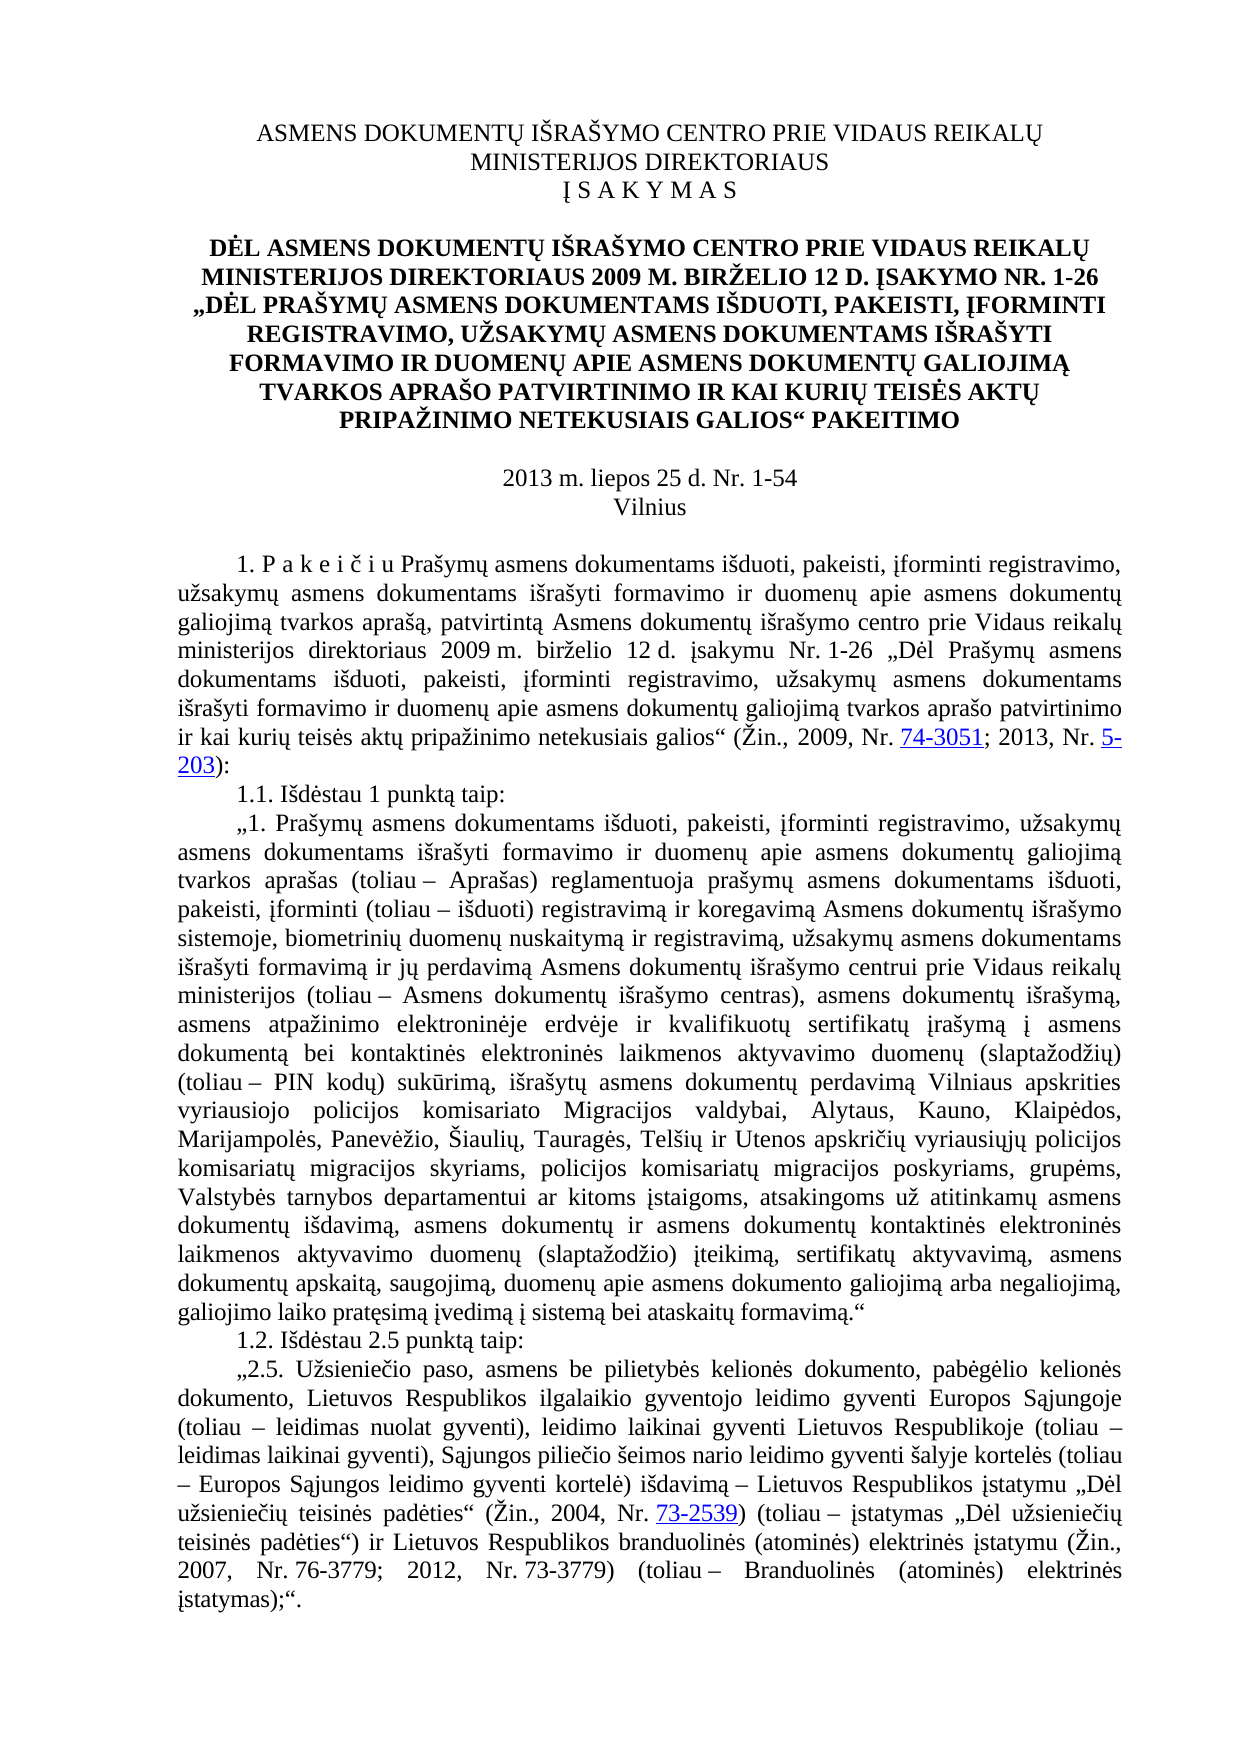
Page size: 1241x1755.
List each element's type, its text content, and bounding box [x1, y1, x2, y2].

text Į S A K Y M A S [177, 176, 1122, 204]
text ASMENS DOKUMENTŲ IŠRAŠYMO CENTRO PRIE VIDAUS REIKALŲ MINISTERIJOS DIREKTORIAUS [177, 118, 1122, 176]
text Vilnius [177, 492, 1122, 521]
text 1. P a k e i č i u Prašymų asmens dokumentams išduoti, pakeisti, įforminti registravimo, užsakymų asmens dokumentams išrašyti formavimo ir duomenų apie asmens dokumentų galiojimą tvarkos aprašą, patvirtintą Asmens dokumentų išrašymo centro prie Vidaus reikalų ministerijos direktoriaus 2009 m. birželio 12 d. įsakymu Nr. 1-26 „Dėl Prašymų asmens dokumentams išduoti, pakeisti, įforminti registravimo, užsakymų asmens dokumentams išrašyti formavimo ir duomenų apie asmens dokumentų galiojimą tvarkos aprašo patvirtinimo ir kai kurių teisės aktų pripažinimo netekusiais galios“ (Žin., 2009, Nr. 74-3051; 2013, Nr. 5-203): [177, 549, 1122, 779]
text „1. Prašymų asmens dokumentams išduoti, pakeisti, įforminti registravimo, užsakymų asmens dokumentams išrašyti formavimo ir duomenų apie asmens dokumentų galiojimą tvarkos aprašas (toliau – Aprašas) reglamentuoja prašymų asmens dokumentams išduoti, pakeisti, įforminti (toliau – išduoti) registravimą ir koregavimą Asmens dokumentų išrašymo sistemoje, biometrinių duomenų nuskaitymą ir registravimą, užsakymų asmens dokumentams išrašyti formavimą ir jų perdavimą Asmens dokumentų išrašymo centrui prie Vidaus reikalų ministerijos (toliau – Asmens dokumentų išrašymo centras), asmens dokumentų išrašymą, asmens atpažinimo elektroninėje erdvėje ir kvalifikuotų sertifikatų įrašymą į asmens dokumentą bei kontaktinės elektroninės laikmenos aktyvavimo duomenų (slaptažodžių) (toliau – PIN kodų) sukūrimą, išrašytų asmens dokumentų perdavimą Vilniaus apskrities vyriausiojo policijos komisariato Migracijos valdybai, Alytaus, Kauno, Klaipėdos, Marijampolės, Panevėžio, Šiaulių, Tauragės, Telšių ir Utenos apskričių vyriausiųjų policijos komisariatų migracijos skyriams, policijos komisariatų migracijos poskyriams, grupėms, Valstybės tarnybos departamentui ar kitoms įstaigoms, atsakingoms už atitinkamų asmens dokumentų išdavimą, asmens dokumentų ir asmens dokumentų kontaktinės elektroninės laikmenos aktyvavimo duomenų (slaptažodžio) įteikimą, sertifikatų aktyvavimą, asmens dokumentų apskaitą, saugojimą, duomenų apie asmens dokumento galiojimą arba negaliojimą, galiojimo laiko pratęsimą įvedimą į sistemą bei ataskaitų formavimą.“ [177, 808, 1122, 1326]
text DĖL ASMENS DOKUMENTŲ IŠRAŠYMO CENTRO PRIE VIDAUS REIKALŲ MINISTERIJOS DIREKTORIAUS 2009 m. BIRŽELIO 12 d. ĮSAKYMO Nr. 1-26 „DĖL PRAŠYMŲ ASMENS DOKUMENTAMS IŠDUOTI, PAKEISTI, ĮFORMINTI REGISTRAVIMO, UŽSAKYMŲ ASMENS DOKUMENTAMS IŠRAŠYTI FORMAVIMO IR DUOMENŲ APIE ASMENS DOKUMENTŲ GALIOJIMĄ TVARKOS APRAŠO PATVIRTINIMO IR KAI KURIŲ TEISĖS AKTŲ PRIPAŽINIMO NETEKUSIAIS GALIOS“ PAKEITIMO [177, 233, 1122, 434]
text 1.1. Išdėstau 1 punktą taip: [177, 779, 1122, 808]
text 2013 m. liepos 25 d. Nr. 1-54 [177, 463, 1122, 492]
text „2.5. Užsieniečio paso, asmens be pilietybės kelionės dokumento, pabėgėlio kelionės dokumento, Lietuvos Respublikos ilgalaikio gyventojo leidimo gyventi Europos Sąjungoje (toliau – leidimas nuolat gyventi), leidimo laikinai gyventi Lietuvos Respublikoje (toliau – leidimas laikinai gyventi), Sąjungos piliečio šeimos nario leidimo gyventi šalyje kortelės (toliau – Europos Sąjungos leidimo gyventi kortelė) išdavimą – Lietuvos Respublikos įstatymu „Dėl užsieniečių teisinės padėties“ (Žin., 2004, Nr. 73-2539) (toliau – įstatymas „Dėl užsieniečių teisinės padėties“) ir Lietuvos Respublikos branduolinės (atominės) elektrinės įstatymu (Žin., 2007, Nr. 76-3779; 2012, Nr. 73-3779) (toliau – Branduolinės (atominės) elektrinės įstatymas);“. [177, 1354, 1122, 1613]
text 1.2. Išdėstau 2.5 punktą taip: [177, 1326, 1122, 1354]
